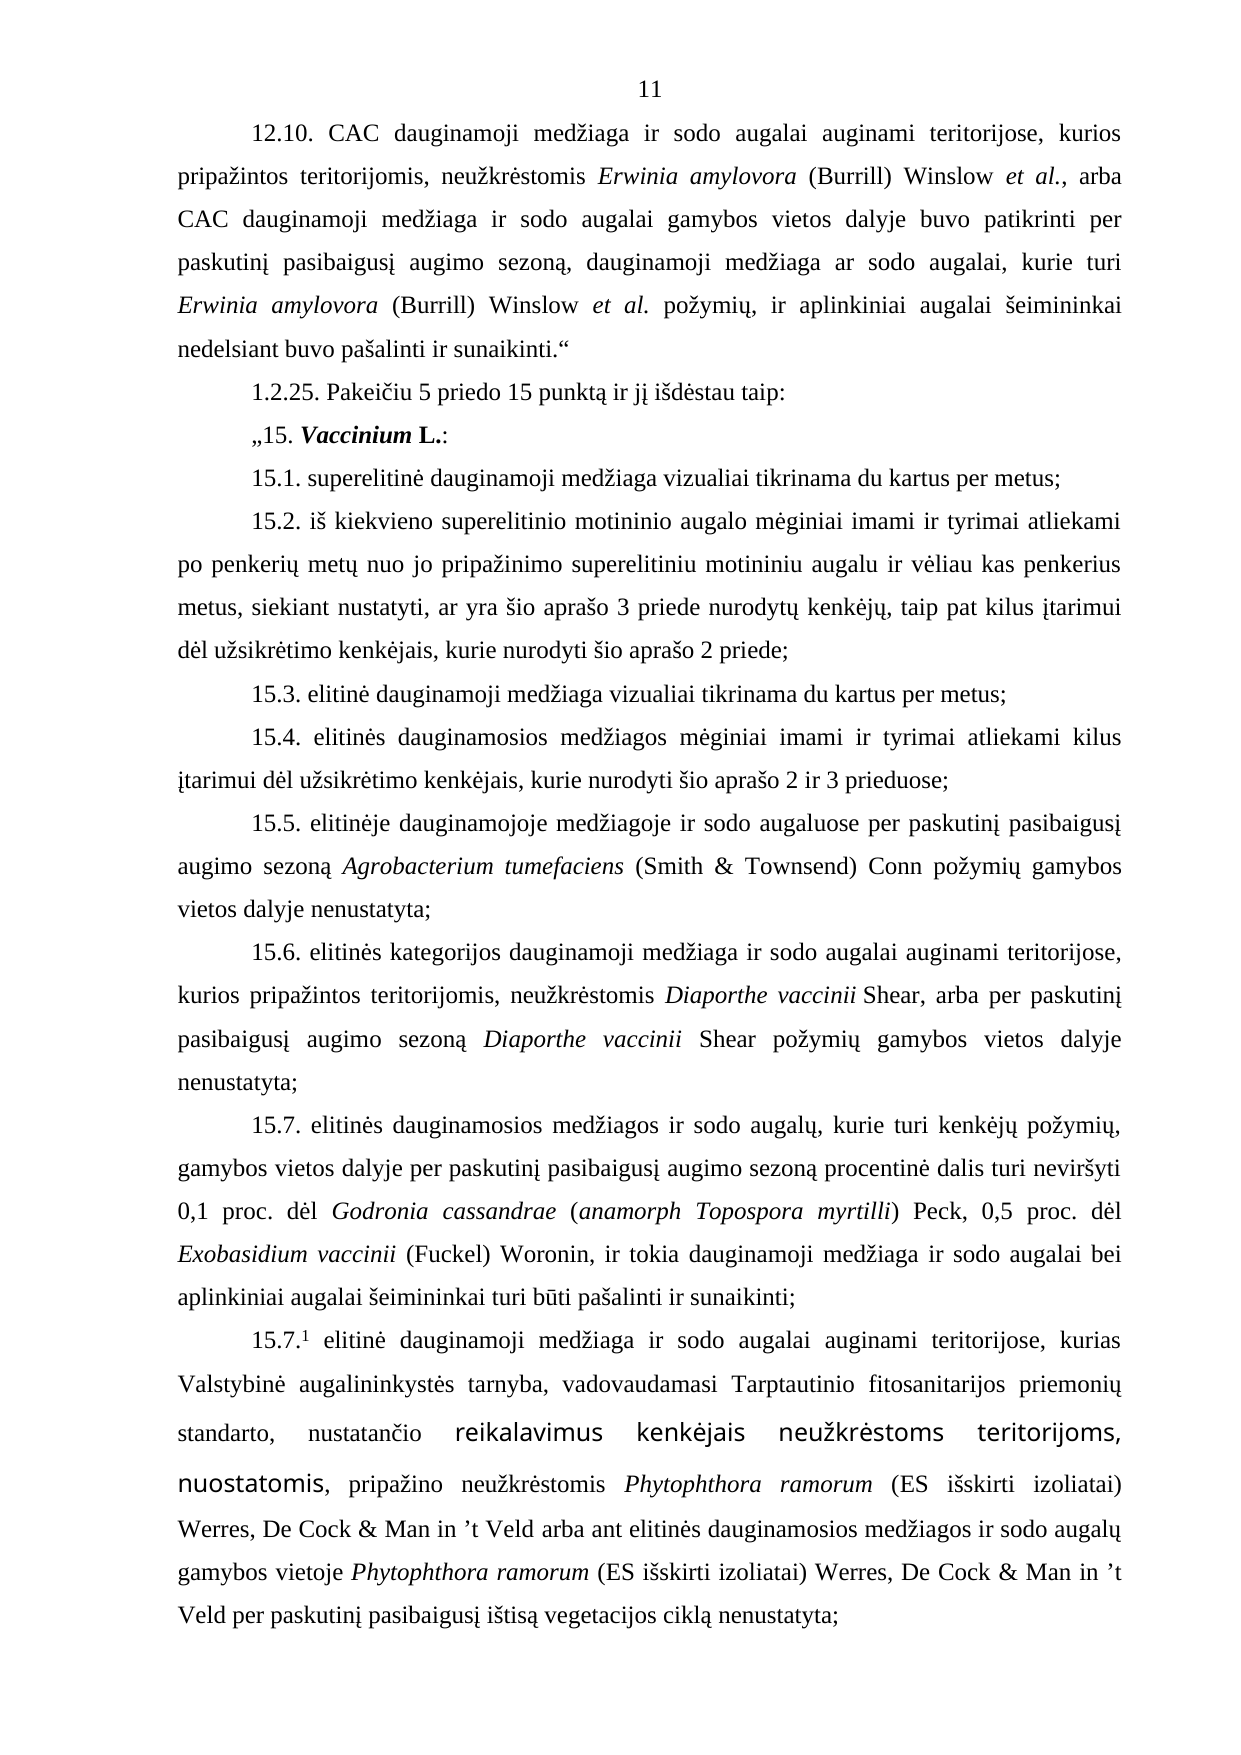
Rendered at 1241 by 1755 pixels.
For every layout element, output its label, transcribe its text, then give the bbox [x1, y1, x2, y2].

text 15.2. iš kiekvieno superelitinio motininio augalo mėginiai imami ir tyrimai atliekami po penkerių metų nuo jo pripažinimo superelitiniu motininiu augalu ir vėliau kas penkerius metus, siekiant nustatyti, ar yra šio aprašo 3 priede nurodytų kenkėjų, taip pat kilus įtarimui dėl užsikrėtimo kenkėjais, kurie nurodyti šio aprašo 2 priede; [177, 506, 1122, 664]
text 15.7.1 elitinė dauginamoji medžiaga ir sodo augalai auginami teritorijose, kurias Valstybinė augalininkystės tarnyba, vadovaudamasi Tarptautinio fitosanitarijos priemonių standarto, nustatančio reikalavimus kenkėjais neužkrėstoms teritorijoms, nuostatomis, pripažino neužkrėstomis Phytophthora ramorum (ES išskirti izoliatai) Werres, De Cock & Man in ’t Veld arba ant elitinės dauginamosios medžiagos ir sodo augalų gamybos vietoje Phytophthora ramorum (ES išskirti izoliatai) Werres, De Cock & Man in ’t Veld per paskutinį pasibaigusį ištisą vegetacijos ciklą nenustatyta; [177, 1326, 1122, 1629]
text 15.7. elitinės dauginamosios medžiagos ir sodo augalų, kurie turi kenkėjų požymių, gamybos vietos dalyje per paskutinį pasibaigusį augimo sezoną procentinė dalis turi neviršyti 0,1 proc. dėl Godronia cassandrae (anamorph Topospora myrtilli) Peck, 0,5 proc. dėl Exobasidium vaccinii (Fuckel) Woronin, ir tokia dauginamoji medžiaga ir sodo augalai bei aplinkiniai augalai šeimininkai turi būti pašalinti ir sunaikinti; [177, 1110, 1122, 1311]
text 12.10. CAC dauginamoji medžiaga ir sodo augalai auginami teritorijose, kurios pripažintos teritorijomis, neužkrėstomis Erwinia amylovora (Burrill) Winslow et al., arba CAC dauginamoji medžiaga ir sodo augalai gamybos vietos dalyje buvo patikrinti per paskutinį pasibaigusį augimo sezoną, dauginamoji medžiaga ar sodo augalai, kurie turi Erwinia amylovora (Burrill) Winslow et al. požymių, ir aplinkiniai augalai šeimininkai nedelsiant buvo pašalinti ir sunaikinti.“ [177, 118, 1122, 362]
text 15.6. elitinės kategorijos dauginamoji medžiaga ir sodo augalai auginami teritorijose, kurios pripažintos teritorijomis, neužkrėstomis Diaporthe vaccinii Shear, arba per paskutinį pasibaigusį augimo sezoną Diaporthe vaccinii Shear požymių gamybos vietos dalyje nenustatyta; [177, 937, 1122, 1096]
text 15.5. elitinėje dauginamojoje medžiagoje ir sodo augaluose per paskutinį pasibaigusį augimo sezoną Agrobacterium tumefaciens (Smith & Townsend) Conn požymių gamybos vietos dalyje nenustatyta; [177, 808, 1122, 923]
text „15. Vaccinium L.: [177, 420, 1122, 449]
text 15.4. elitinės dauginamosios medžiagos mėginiai imami ir tyrimai atliekami kilus įtarimui dėl užsikrėtimo kenkėjais, kurie nurodyti šio aprašo 2 ir 3 prieduose; [177, 722, 1122, 794]
text 1.2.25. Pakeičiu 5 priedo 15 punktą ir jį išdėstau taip: [177, 377, 1122, 406]
text 15.1. superelitinė dauginamoji medžiaga vizualiai tikrinama du kartus per metus; [177, 463, 1122, 492]
text 15.3. elitinė dauginamoji medžiaga vizualiai tikrinama du kartus per metus; [177, 679, 1122, 707]
